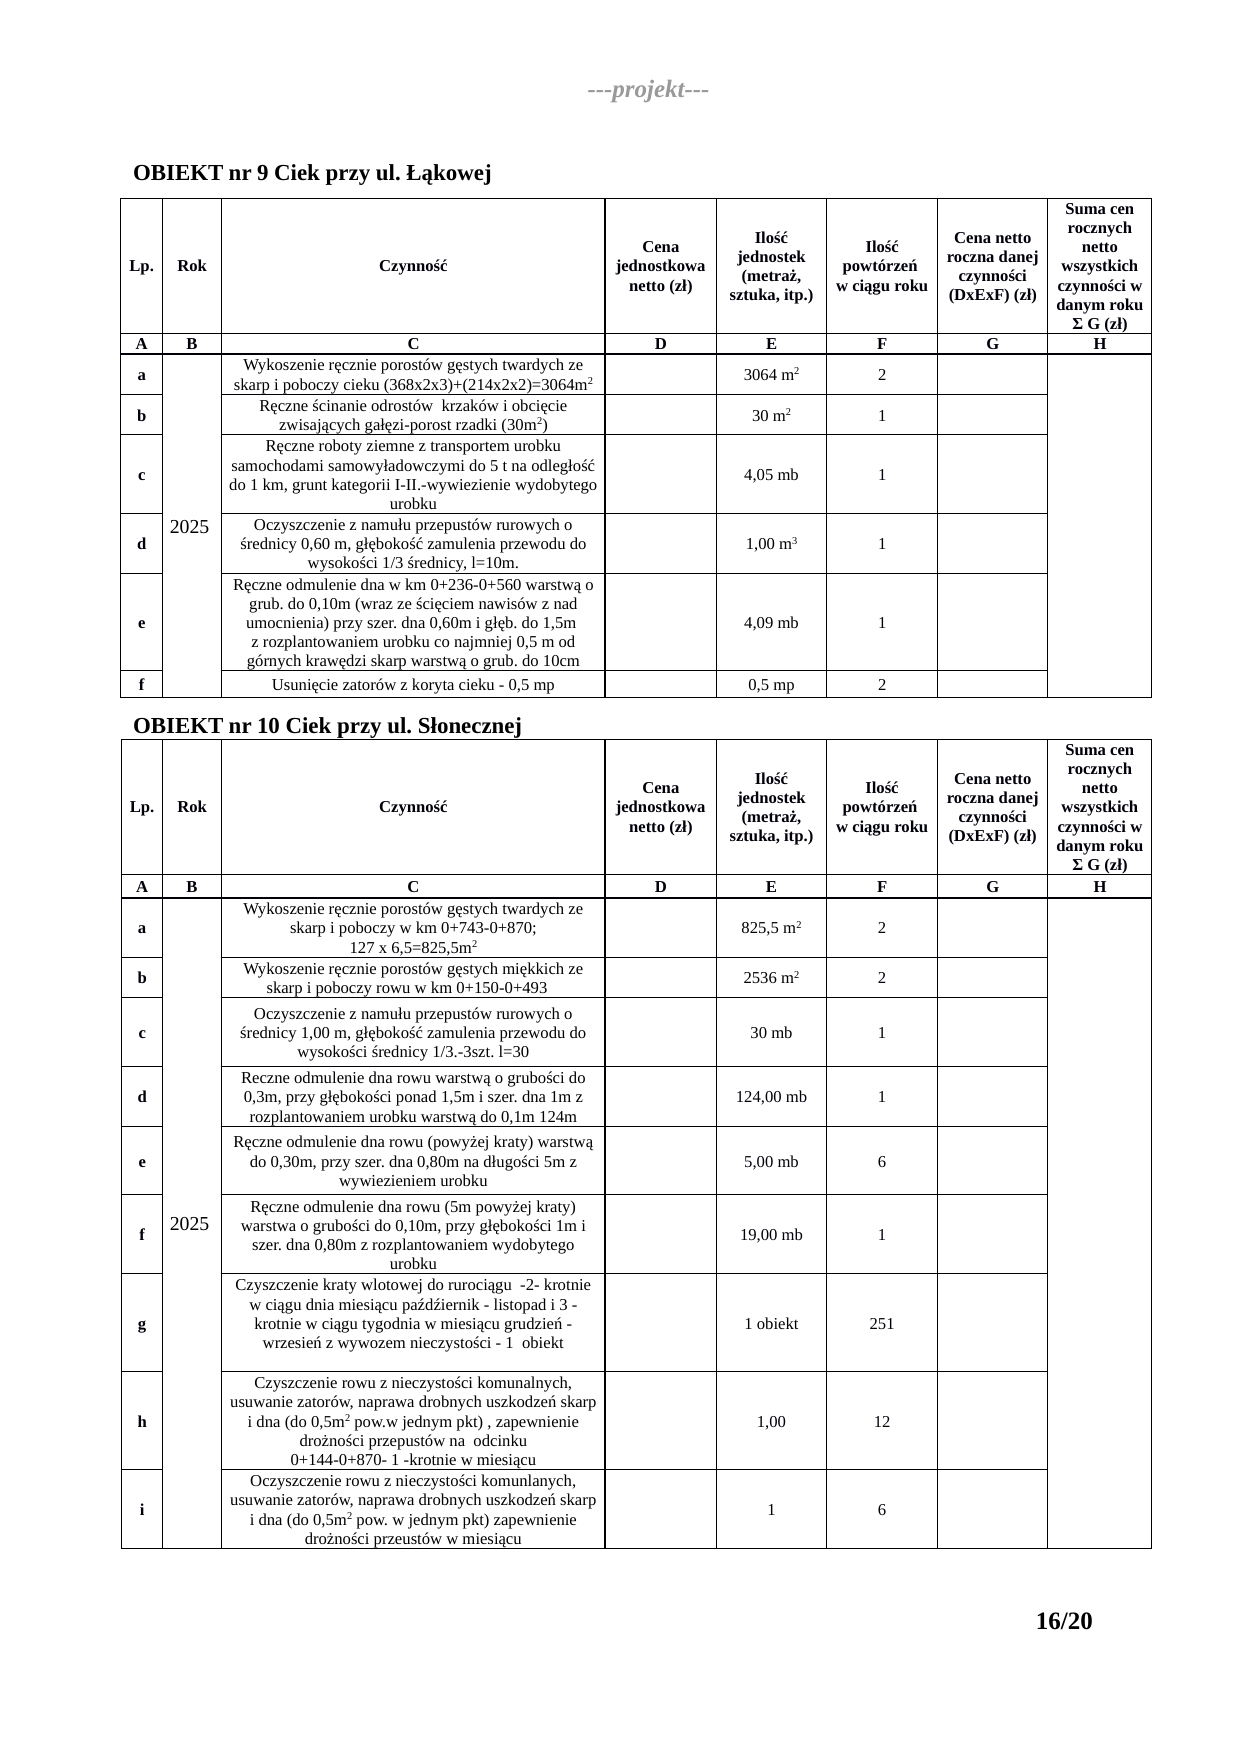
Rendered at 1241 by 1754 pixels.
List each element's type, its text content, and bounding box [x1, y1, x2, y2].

table_cell f [121, 671, 162, 697]
table_cell 4,05 mb [717, 435, 826, 513]
table_cell 4,09 mb [717, 574, 826, 670]
table_header Suma cen rocznych netto wszystkich czynności w danym roku Ʃ G (zł) [1048, 740, 1151, 874]
table_cell g [122, 1274, 162, 1371]
table_header Cena jednostkowa netto (zł) [606, 199, 716, 333]
table_cell [938, 1470, 1047, 1548]
table_cell 3064 m2 [717, 355, 826, 394]
table_cell b [122, 958, 162, 997]
table_cell Czyszczenie rowu z nieczystości komunalnych, usuwanie zatorów, naprawa drobnych uszkodzeń skarp i dna (do 0,5m2 pow.w jednym pkt) , zapewnienie drożności przepustów na odcinku 0+144-0+870- 1 -krotnie w miesiącu [222, 1372, 604, 1469]
table_cell H [1048, 875, 1151, 897]
table_cell B [163, 875, 221, 897]
table_cell [606, 1127, 716, 1194]
table_cell [938, 1372, 1047, 1469]
table_cell [606, 899, 716, 957]
table_cell [938, 958, 1047, 997]
table_cell 1 [717, 1470, 826, 1548]
table_cell [938, 1195, 1047, 1273]
table_cell Wykoszenie ręcznie porostów gęstych miękkich ze skarp i poboczy rowu w km 0+150-0+493 [222, 958, 604, 997]
table_cell 1 [827, 435, 937, 513]
table_cell 5,00 mb [717, 1127, 826, 1194]
table_cell Usunięcie zatorów z koryta cieku - 0,5 mp [222, 671, 604, 697]
table_cell 2 [827, 355, 937, 394]
table_header Lp. [122, 740, 162, 874]
table_cell [938, 998, 1047, 1066]
table_cell 1 [827, 1195, 937, 1273]
table_cell [1048, 899, 1151, 1548]
text OBIEKT nr 9 Ciek przy ul. Łąkowej [133, 159, 1092, 186]
table_cell [606, 574, 716, 670]
table_cell 1 [827, 514, 937, 572]
table_cell [606, 1067, 716, 1126]
table_header Ilość jednostek (metraż, sztuka, itp.) [717, 199, 826, 333]
table_cell 2 [827, 899, 937, 957]
table_cell c [122, 998, 162, 1066]
table_cell 12 [827, 1372, 937, 1469]
table_cell [938, 355, 1047, 394]
table_cell Oczyszczenie z namułu przepustów rurowych o średnicy 0,60 m, głębokość zamulenia przewodu do wysokości 1/3 średnicy, l=10m. [222, 514, 604, 572]
table_cell [606, 355, 716, 394]
table_cell G [938, 334, 1047, 353]
table_cell 124,00 mb [717, 1067, 826, 1126]
table_cell a [121, 355, 162, 394]
table_cell C [222, 334, 604, 353]
table_cell D [606, 875, 716, 897]
table_cell [606, 395, 716, 434]
table_cell 1,00 [717, 1372, 826, 1469]
table_cell F [827, 875, 937, 897]
table_header Czynność [222, 199, 604, 333]
table_cell [606, 1470, 716, 1548]
table_header Rok [163, 740, 221, 874]
table_cell d [121, 514, 162, 572]
table_cell f [122, 1195, 162, 1273]
table_cell 19,00 mb [717, 1195, 826, 1273]
table_cell 2 [827, 671, 937, 697]
table_cell A [122, 875, 162, 897]
table_cell [938, 1127, 1047, 1194]
table_cell 825,5 m2 [717, 899, 826, 957]
table_cell Wykoszenie ręcznie porostów gęstych twardych ze skarp i poboczy w km 0+743-0+870; 127 x 6,5=825,5m2 [222, 899, 604, 957]
table_cell [938, 899, 1047, 957]
table_cell [606, 998, 716, 1066]
table_cell D [606, 334, 716, 353]
table_cell [606, 671, 716, 697]
table_cell [938, 395, 1047, 434]
table_header Cena netto roczna danej czynności (DxExF) (zł) [938, 740, 1047, 874]
table_header Cena jednostkowa netto (zł) [606, 740, 716, 874]
table_cell 1 [827, 1067, 937, 1126]
table_cell [606, 1372, 716, 1469]
table_cell d [122, 1067, 162, 1126]
table_cell Wykoszenie ręcznie porostów gęstych twardych ze skarp i poboczy cieku (368x2x3)+(214x2x2)=3064m2 [222, 355, 604, 394]
table_cell C [222, 875, 604, 897]
table_cell 0,5 mp [717, 671, 826, 697]
table_header Lp. [121, 199, 162, 333]
table_cell E [717, 334, 826, 353]
table_cell 251 [827, 1274, 937, 1371]
table_cell [938, 435, 1047, 513]
table_cell Ręczne odmulenie dna rowu (5m powyżej kraty) warstwa o grubości do 0,10m, przy głębokości 1m i szer. dna 0,80m z rozplantowaniem wydobytego urobku [222, 1195, 604, 1273]
table_cell H [1048, 334, 1151, 353]
table_cell 1 [827, 574, 937, 670]
table_cell 1 obiekt [717, 1274, 826, 1371]
table_cell [938, 514, 1047, 572]
table_cell A [121, 334, 162, 353]
table_header Czynność [222, 740, 604, 874]
table_cell 2536 m2 [717, 958, 826, 997]
table_cell [938, 574, 1047, 670]
table_cell h [122, 1372, 162, 1469]
table_cell Oczyszczenie z namułu przepustów rurowych o średnicy 1,00 m, głębokość zamulenia przewodu do wysokości średnicy 1/3.-3szt. l=30 [222, 998, 604, 1066]
table_cell [606, 435, 716, 513]
table_cell Ręczne roboty ziemne z transportem urobku samochodami samowyładowczymi do 5 t na odległość do 1 km, grunt kategorii I-II.-wywiezienie wydobytego urobku [222, 435, 604, 513]
table_cell 30 m2 [717, 395, 826, 434]
table_cell Ręczne ścinanie odrostów krzaków i obcięcie zwisających gałęzi-porost rzadki (30m2) [222, 395, 604, 434]
table_cell 6 [827, 1127, 937, 1194]
table_cell Oczyszczenie rowu z nieczystości komunlanych, usuwanie zatorów, naprawa drobnych uszkodzeń skarp i dna (do 0,5m2 pow. w jednym pkt) zapewnienie drożności przeustów w miesiącu [222, 1470, 604, 1548]
table_cell 2 [827, 958, 937, 997]
table_cell 2025 [163, 899, 221, 1548]
table_cell 1 [827, 998, 937, 1066]
table_cell G [938, 875, 1047, 897]
table_cell [606, 1195, 716, 1273]
table_header Suma cen rocznych netto wszystkich czynności w danym roku Ʃ G (zł) [1048, 199, 1151, 333]
table_cell 30 mb [717, 998, 826, 1066]
text OBIEKT nr 10 Ciek przy ul. Słonecznej [133, 712, 1092, 739]
table_cell Ręczne odmulenie dna w km 0+236-0+560 warstwą o grub. do 0,10m (wraz ze ścięciem nawisów z nad umocnienia) przy szer. dna 0,60m i głęb. do 1,5m z rozplantowaniem urobku co najmniej 0,5 m od górnych krawędzi skarp warstwą o grub. do 10cm [222, 574, 604, 670]
table_cell [606, 1274, 716, 1371]
table_cell e [122, 1127, 162, 1194]
table_cell [938, 1067, 1047, 1126]
table_cell 2025 [163, 355, 221, 697]
table_cell [606, 958, 716, 997]
table_cell Reczne odmulenie dna rowu warstwą o grubości do 0,3m, przy głębokości ponad 1,5m i szer. dna 1m z rozplantowaniem urobku warstwą do 0,1m 124m [222, 1067, 604, 1126]
table_cell [938, 1274, 1047, 1371]
table_cell 1 [827, 395, 937, 434]
table_cell [938, 671, 1047, 697]
table_cell [1048, 355, 1151, 697]
table_cell b [121, 395, 162, 434]
table_cell Ręczne odmulenie dna rowu (powyżej kraty) warstwą do 0,30m, przy szer. dna 0,80m na długości 5m z wywiezieniem urobku [222, 1127, 604, 1194]
table_cell i [122, 1470, 162, 1548]
table_cell B [163, 334, 221, 353]
table_cell [606, 514, 716, 572]
table_cell F [827, 334, 937, 353]
table_cell c [121, 435, 162, 513]
table_cell 1,00 m3 [717, 514, 826, 572]
table_cell e [121, 574, 162, 670]
table_header Cena netto roczna danej czynności (DxExF) (zł) [938, 199, 1047, 333]
table_header Ilość jednostek (metraż, sztuka, itp.) [717, 740, 826, 874]
table_cell Czyszczenie kraty wlotowej do rurociągu -2- krotnie w ciągu dnia miesiącu paźdźiernik - listopad i 3 -krotnie w ciągu tygodnia w miesiącu grudzień -wrzesień z wywozem nieczystości - 1 obiekt [222, 1274, 604, 1371]
table_cell 6 [827, 1470, 937, 1548]
table_header Ilość powtórzeń w ciągu roku [827, 199, 937, 333]
table_header Rok [163, 199, 221, 333]
table_cell a [122, 899, 162, 957]
table_header Ilość powtórzeń w ciągu roku [827, 740, 937, 874]
table_cell E [717, 875, 826, 897]
